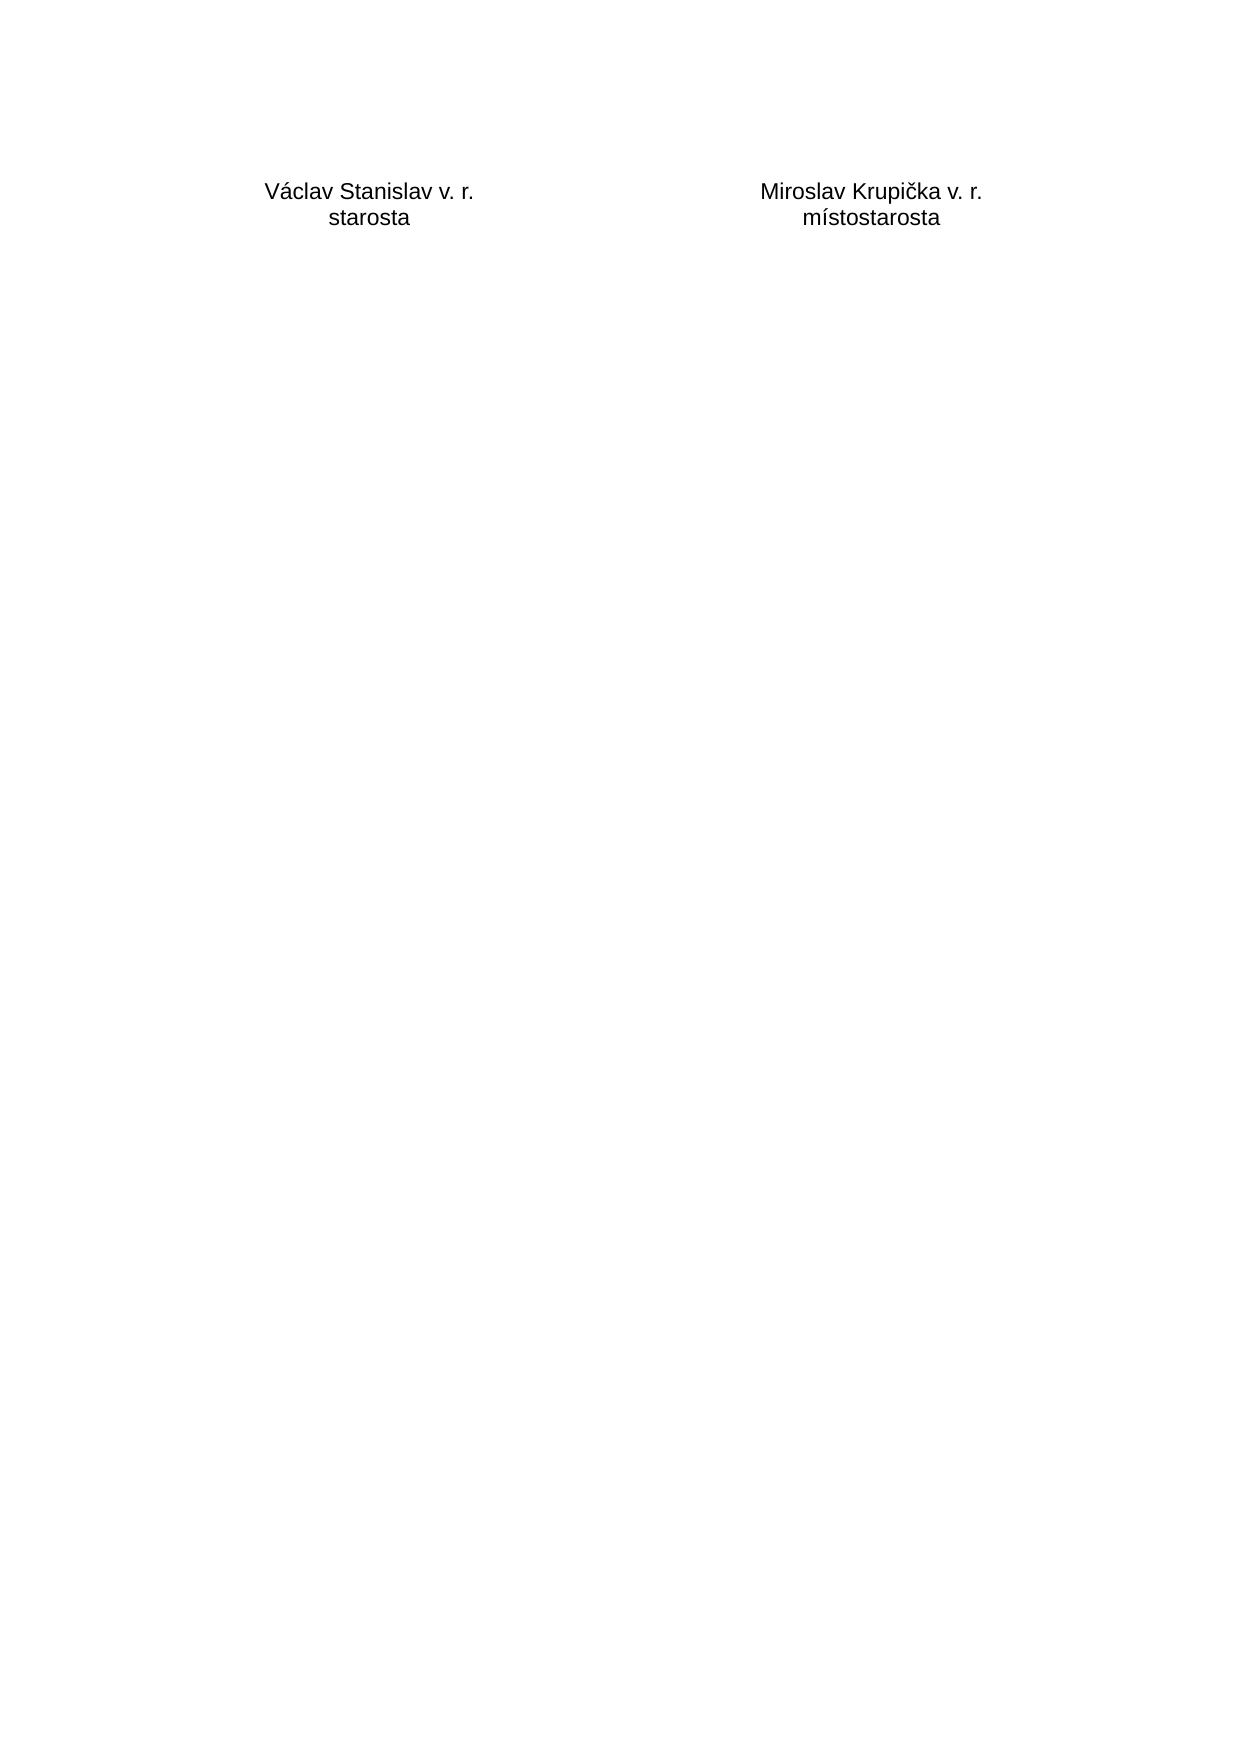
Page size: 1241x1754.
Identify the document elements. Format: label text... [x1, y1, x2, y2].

table_header Václav Stanislav v. r. starosta [118, 118, 620, 236]
table_cell [118, 236, 620, 354]
table_cell [620, 236, 1122, 354]
table_header Miroslav Krupička v. r. místostarosta [620, 118, 1122, 236]
